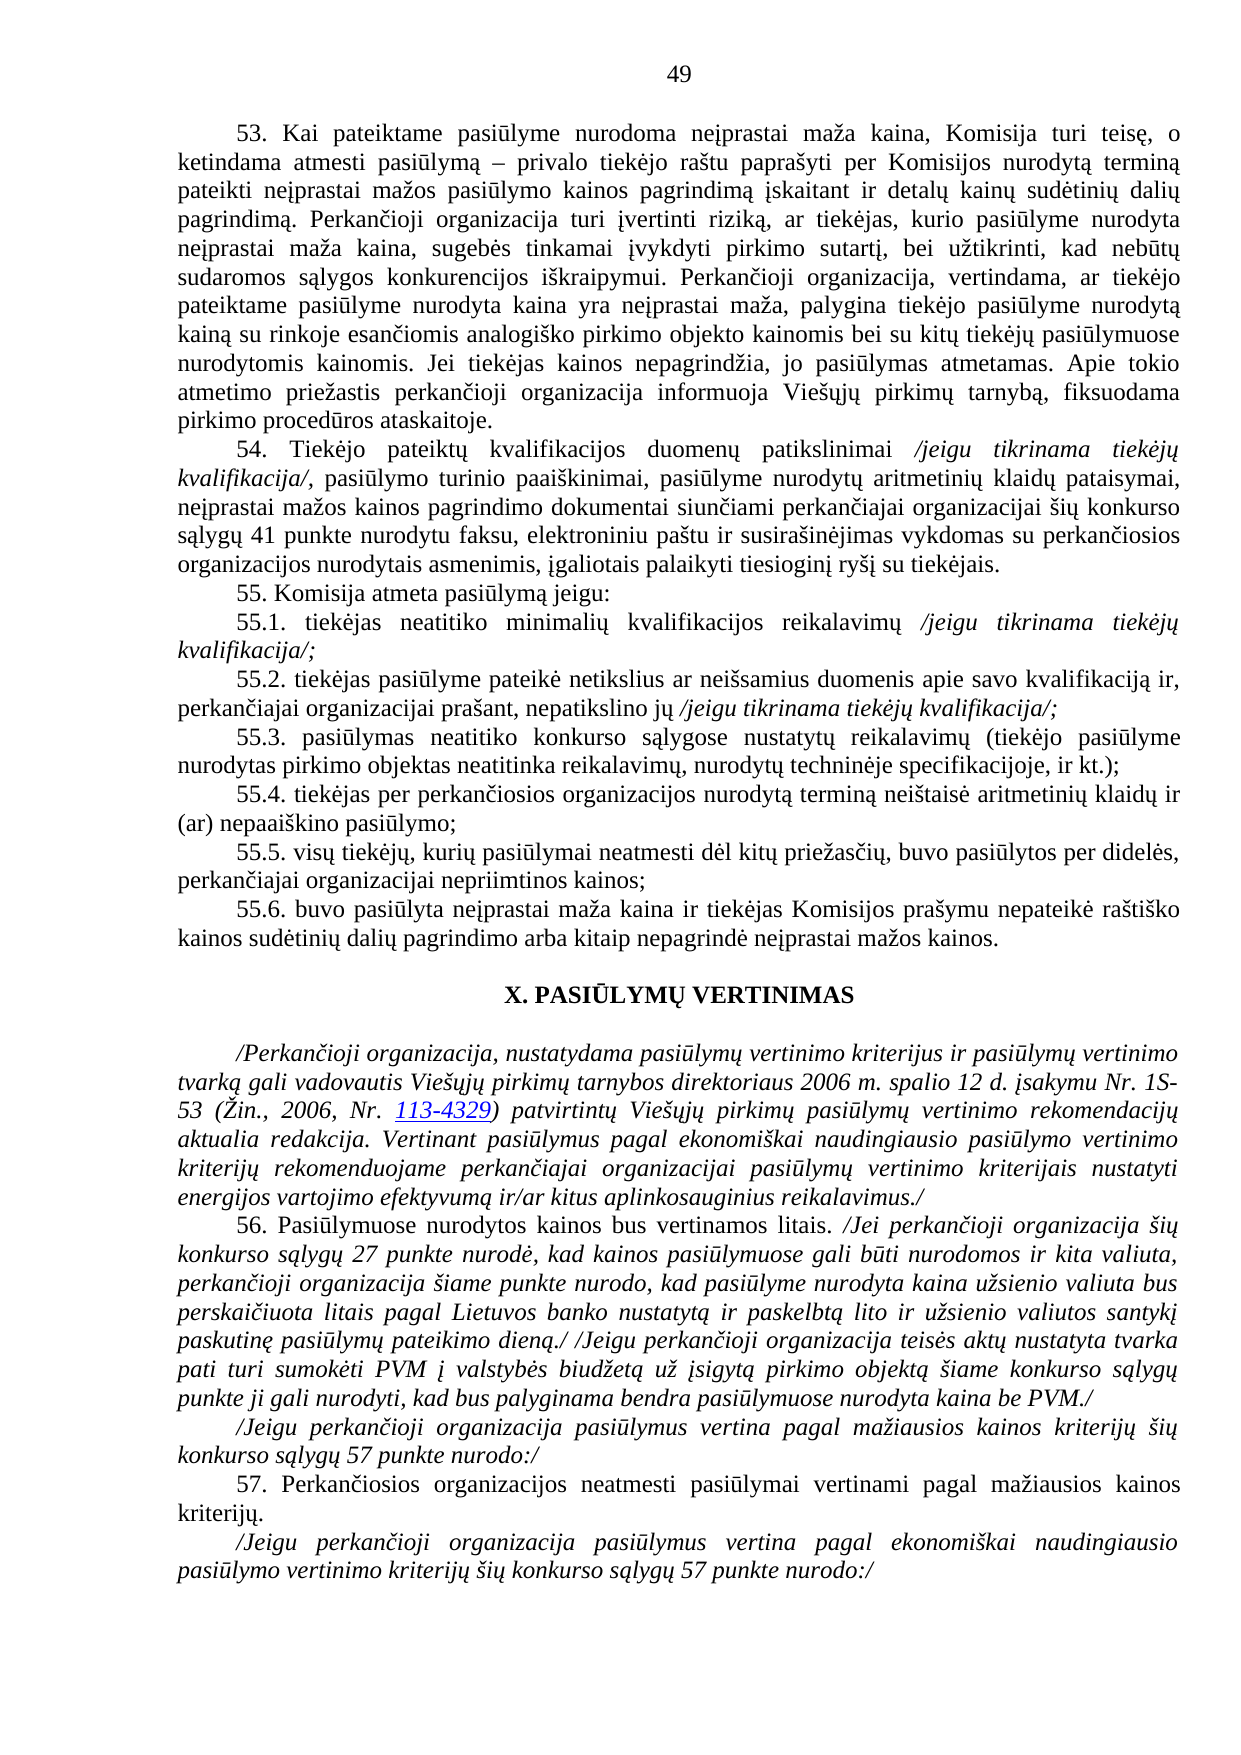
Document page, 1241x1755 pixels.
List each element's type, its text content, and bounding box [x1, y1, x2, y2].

text 55.2. tiekėjas pasiūlyme pateikė netikslius ar neišsamius duomenis apie savo kvalifikaciją ir, perkančiajai organizacijai prašant, nepatikslino jų /jeigu tikrinama tiekėjų kvalifikacija/; [177, 664, 1181, 722]
text 57. Perkančiosios organizacijos neatmesti pasiūlymai vertinami pagal mažiausios kainos kriterijų. [177, 1469, 1181, 1527]
text /Perkančioji organizacija, nustatydama pasiūlymų vertinimo kriterijus ir pasiūlymų vertinimo tvarką gali vadovautis Viešųjų pirkimų tarnybos direktoriaus 2006 m. spalio 12 d. įsakymu Nr. 1S-53 (Žin., 2006, Nr. 113-4329) patvirtintų Viešųjų pirkimų pasiūlymų vertinimo rekomendacijų aktualia redakcija. Vertinant pasiūlymus pagal ekonomiškai naudingiausio pasiūlymo vertinimo kriterijų rekomenduojame perkančiajai organizacijai pasiūlymų vertinimo kriterijais nustatyti energijos vartojimo efektyvumą ir/ar kitus aplinkosauginius reikalavimus./ [177, 1038, 1181, 1211]
text /Jeigu perkančioji organizacija pasiūlymus vertina pagal mažiausios kainos kriterijų šių konkurso sąlygų 57 punkte nurodo:/ [177, 1412, 1181, 1469]
text /Jeigu perkančioji organizacija pasiūlymus vertina pagal ekonomiškai naudingiausio pasiūlymo vertinimo kriterijų šių konkurso sąlygų 57 punkte nurodo:/ [177, 1527, 1181, 1584]
text 53. Kai pateiktame pasiūlyme nurodoma neįprastai maža kaina, Komisija turi teisę, o ketindama atmesti pasiūlymą – privalo tiekėjo raštu paprašyti per Komisijos nurodytą terminą pateikti neįprastai mažos pasiūlymo kainos pagrindimą įskaitant ir detalų kainų sudėtinių dalių pagrindimą. Perkančioji organizacija turi įvertinti riziką, ar tiekėjas, kurio pasiūlyme nurodyta neįprastai maža kaina, sugebės tinkamai įvykdyti pirkimo sutartį, bei užtikrinti, kad nebūtų sudaromos sąlygos konkurencijos iškraipymui. Perkančioji organizacija, vertindama, ar tiekėjo pateiktame pasiūlyme nurodyta kaina yra neįprastai maža, palygina tiekėjo pasiūlyme nurodytą kainą su rinkoje esančiomis analogiško pirkimo objekto kainomis bei su kitų tiekėjų pasiūlymuose nurodytomis kainomis. Jei tiekėjas kainos nepagrindžia, jo pasiūlymas atmetamas. Apie tokio atmetimo priežastis perkančioji organizacija informuoja Viešųjų pirkimų tarnybą, fiksuodama pirkimo procedūros ataskaitoje. [177, 118, 1181, 434]
text 55.3. pasiūlymas neatitiko konkurso sąlygose nustatytų reikalavimų (tiekėjo pasiūlyme nurodytas pirkimo objektas neatitinka reikalavimų, nurodytų techninėje specifikacijoje, ir kt.); [177, 722, 1181, 779]
text 55.6. buvo pasiūlyta neįprastai maža kaina ir tiekėjas Komisijos prašymu nepateikė raštiško kainos sudėtinių dalių pagrindimo arba kitaip nepagrindė neįprastai mažos kainos. [177, 894, 1181, 952]
text 55.4. tiekėjas per perkančiosios organizacijos nurodytą terminą neištaisė aritmetinių klaidų ir (ar) nepaaiškino pasiūlymo; [177, 779, 1181, 837]
text 56. Pasiūlymuose nurodytos kainos bus vertinamos litais. /Jei perkančioji organizacija šių konkurso sąlygų 27 punkte nurodė, kad kainos pasiūlymuose gali būti nurodomos ir kita valiuta, perkančioji organizacija šiame punkte nurodo, kad pasiūlyme nurodyta kaina užsienio valiuta bus perskaičiuota litais pagal Lietuvos banko nustatytą ir paskelbtą lito ir užsienio valiutos santykį paskutinę pasiūlymų pateikimo dieną./ /Jeigu perkančioji organizacija teisės aktų nustatyta tvarka pati turi sumokėti PVM į valstybės biudžetą už įsigytą pirkimo objektą šiame konkurso sąlygų punkte ji gali nurodyti, kad bus palyginama bendra pasiūlymuose nurodyta kaina be PVM./ [177, 1211, 1181, 1412]
text 55.1. tiekėjas neatitiko minimalių kvalifikacijos reikalavimų /jeigu tikrinama tiekėjų kvalifikacija/; [177, 607, 1181, 664]
text X. PASIŪLYMŲ VERTINIMAS [177, 981, 1181, 1009]
text 55.5. visų tiekėjų, kurių pasiūlymai neatmesti dėl kitų priežasčių, buvo pasiūlytos per didelės, perkančiajai organizacijai nepriimtinos kainos; [177, 837, 1181, 894]
text 55. Komisija atmeta pasiūlymą jeigu: [177, 578, 1181, 607]
text 54. Tiekėjo pateiktų kvalifikacijos duomenų patikslinimai /jeigu tikrinama tiekėjų kvalifikacija/, pasiūlymo turinio paaiškinimai, pasiūlyme nurodytų aritmetinių klaidų pataisymai, neįprastai mažos kainos pagrindimo dokumentai siunčiami perkančiajai organizacijai šių konkurso sąlygų 41 punkte nurodytu faksu, elektroniniu paštu ir susirašinėjimas vykdomas su perkančiosios organizacijos nurodytais asmenimis, įgaliotais palaikyti tiesioginį ryšį su tiekėjais. [177, 434, 1181, 578]
